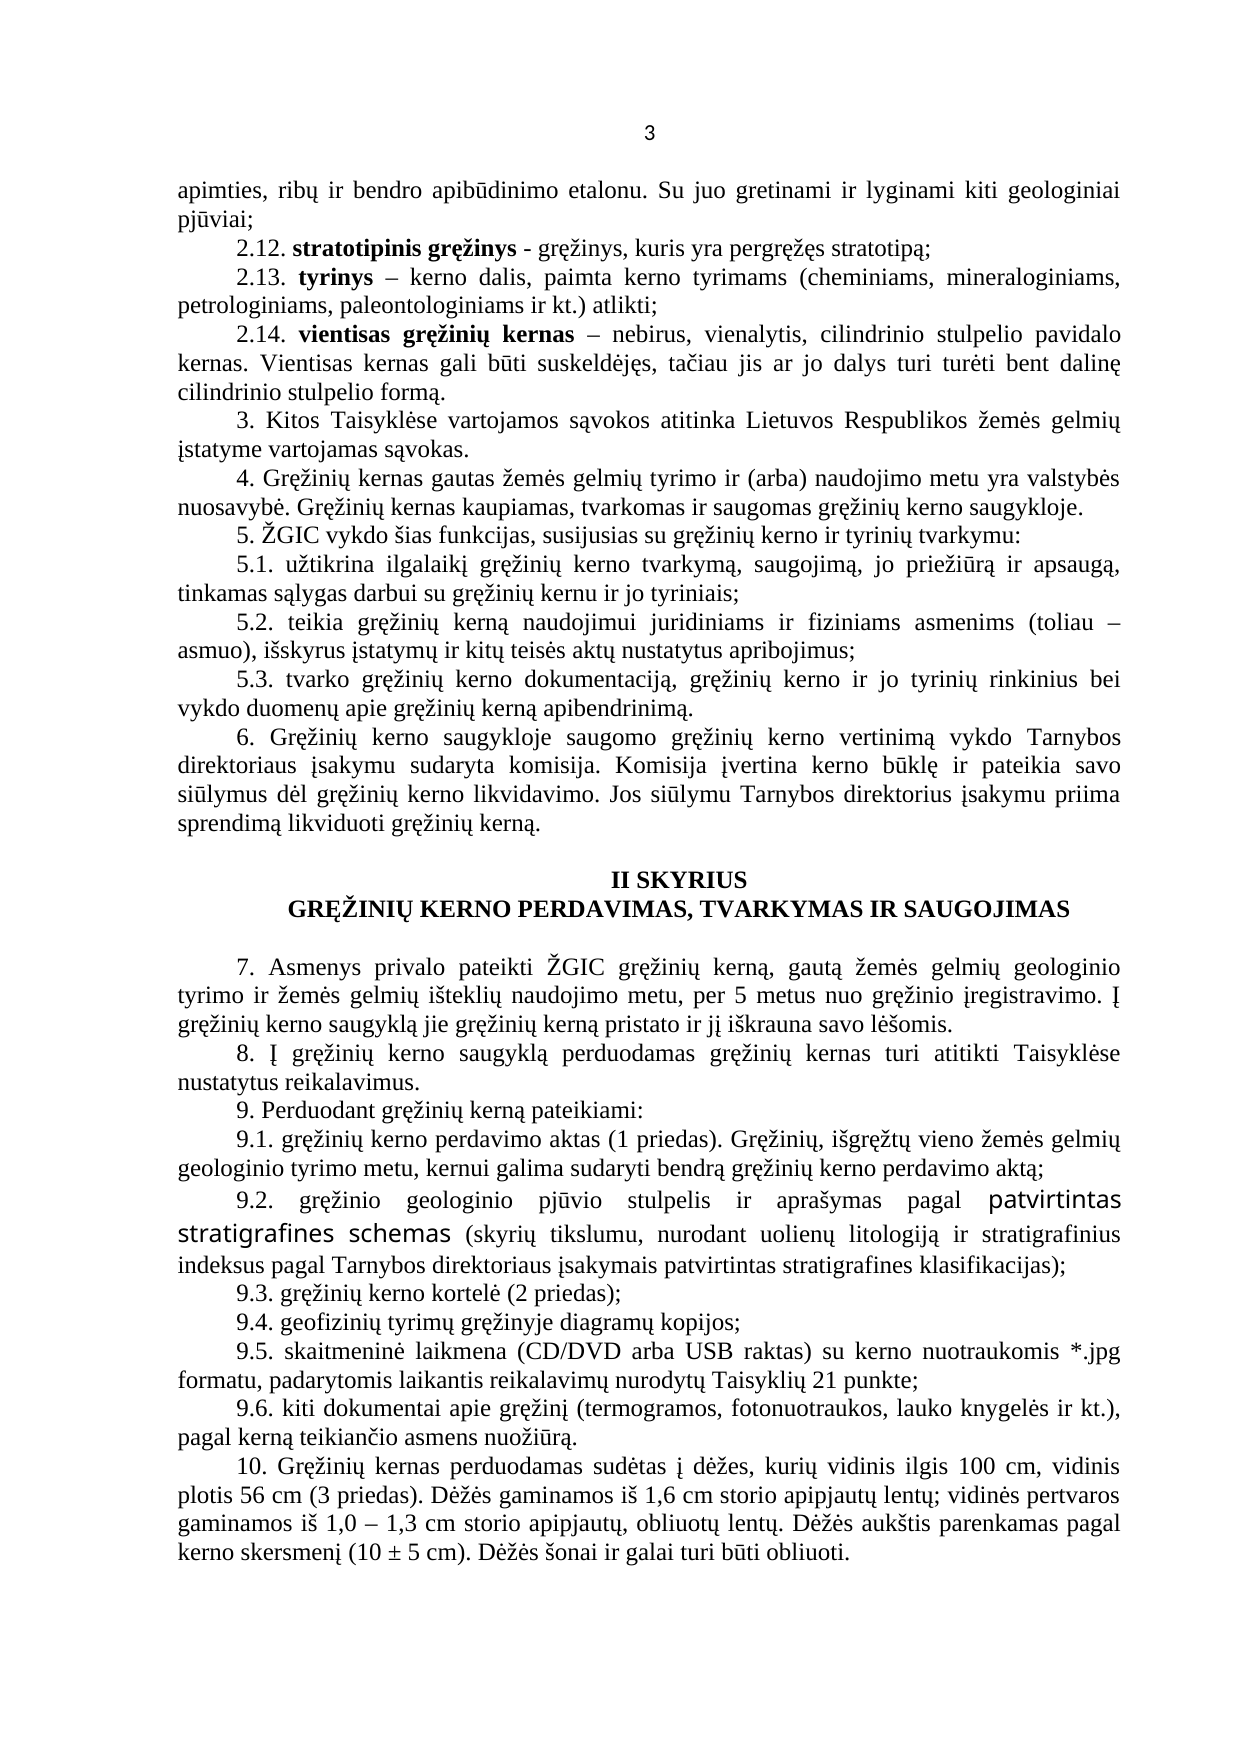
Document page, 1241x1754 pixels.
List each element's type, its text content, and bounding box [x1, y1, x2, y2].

text GRĘŽINIŲ Kerno PERDAVIMAS, tvarkymas ir saugojimas [177, 894, 1122, 923]
text 9.1. gręžinių kerno perdavimo aktas (1 priedas). Gręžinių, išgręžtų vieno žemės gelmių geologinio tyrimo metu, kernui galima sudaryti bendrą gręžinių kerno perdavimo aktą; [177, 1124, 1122, 1182]
text 6. Gręžinių kerno saugykloje saugomo gręžinių kerno vertinimą vykdo Tarnybos direktoriaus įsakymu sudaryta komisija. Komisija įvertina kerno būklę ir pateikia savo siūlymus dėl gręžinių kerno likvidavimo. Jos siūlymu Tarnybos direktorius įsakymu priima sprendimą likviduoti gręžinių kerną. [177, 722, 1122, 837]
text 2.14. vientisas gręžinių kernas – nebirus, vienalytis, cilindrinio stulpelio pavidalo kernas. Vientisas kernas gali būti suskeldėjęs, tačiau jis ar jo dalys turi turėti bent dalinę cilindrinio stulpelio formą. [177, 319, 1122, 405]
text 9.2. gręžinio geologinio pjūvio stulpelis ir aprašymas pagal patvirtintas stratigrafines schemas (skyrių tikslumu, nurodant uolienų litologiją ir stratigrafinius indeksus pagal Tarnybos direktoriaus įsakymais patvirtintas stratigrafines klasifikacijas); [177, 1182, 1122, 1278]
text 7. Asmenys privalo pateikti ŽGIC gręžinių kerną, gautą žemės gelmių geologinio tyrimo ir žemės gelmių išteklių naudojimo metu, per 5 metus nuo gręžinio įregistravimo. Į gręžinių kerno saugyklą jie gręžinių kerną pristato ir jį iškrauna savo lėšomis. [177, 952, 1122, 1038]
text 9. Perduodant gręžinių kerną pateikiami: [177, 1095, 1122, 1124]
text 3. Kitos Taisyklėse vartojamos sąvokos atitinka Lietuvos Respublikos žemės gelmių įstatyme vartojamas sąvokas. [177, 405, 1122, 463]
text II SKYRIUS [177, 865, 1122, 894]
text 9.5. skaitmeninė laikmena (CD/DVD arba USB raktas) su kerno nuotraukomis *.jpg formatu, padarytomis laikantis reikalavimų nurodytų Taisyklių 21 punkte; [177, 1336, 1122, 1393]
text 5.2. teikia gręžinių kerną naudojimui juridiniams ir fiziniams asmenims (toliau – asmuo), išskyrus įstatymų ir kitų teisės aktų nustatytus apribojimus; [177, 607, 1122, 664]
text 2.12. stratotipinis gręžinys - gręžinys, kuris yra pergręžęs stratotipą; [177, 233, 1122, 262]
text 9.4. geofizinių tyrimų gręžinyje diagramų kopijos; [177, 1307, 1122, 1336]
text apimties, ribų ir bendro apibūdinimo etalonu. Su juo gretinami ir lyginami kiti geologiniai pjūviai; [177, 175, 1122, 233]
text 5. ŽGIC vykdo šias funkcijas, susijusias su gręžinių kerno ir tyrinių tvarkymu: [177, 520, 1122, 549]
text 9.3. gręžinių kerno kortelė (2 priedas); [177, 1278, 1122, 1307]
text 9.6. kiti dokumentai apie gręžinį (termogramos, fotonuotraukos, lauko knygelės ir kt.), pagal kerną teikiančio asmens nuožiūrą. [177, 1393, 1122, 1451]
text 5.3. tvarko gręžinių kerno dokumentaciją, gręžinių kerno ir jo tyrinių rinkinius bei vykdo duomenų apie gręžinių kerną apibendrinimą. [177, 664, 1122, 722]
text 4. Gręžinių kernas gautas žemės gelmių tyrimo ir (arba) naudojimo metu yra valstybės nuosavybė. Gręžinių kernas kaupiamas, tvarkomas ir saugomas gręžinių kerno saugykloje. [177, 463, 1122, 520]
text 8. Į gręžinių kerno saugyklą perduodamas gręžinių kernas turi atitikti Taisyklėse nustatytus reikalavimus. [177, 1038, 1122, 1095]
text 10. Gręžinių kernas perduodamas sudėtas į dėžes, kurių vidinis ilgis 100 cm, vidinis plotis 56 cm (3 priedas). Dėžės gaminamos iš 1,6 cm storio apipjautų lentų; vidinės pertvaros gaminamos iš 1,0 – 1,3 cm storio apipjautų, obliuotų lentų. Dėžės aukštis parenkamas pagal kerno skersmenį (10 ± 5 cm). Dėžės šonai ir galai turi būti obliuoti. [177, 1451, 1122, 1566]
text 5.1. užtikrina ilgalaikį gręžinių kerno tvarkymą, saugojimą, jo priežiūrą ir apsaugą, tinkamas sąlygas darbui su gręžinių kernu ir jo tyriniais; [177, 549, 1122, 607]
text 2.13. tyrinys – kerno dalis, paimta kerno tyrimams (cheminiams, mineraloginiams, petrologiniams, paleontologiniams ir kt.) atlikti; [177, 262, 1122, 319]
